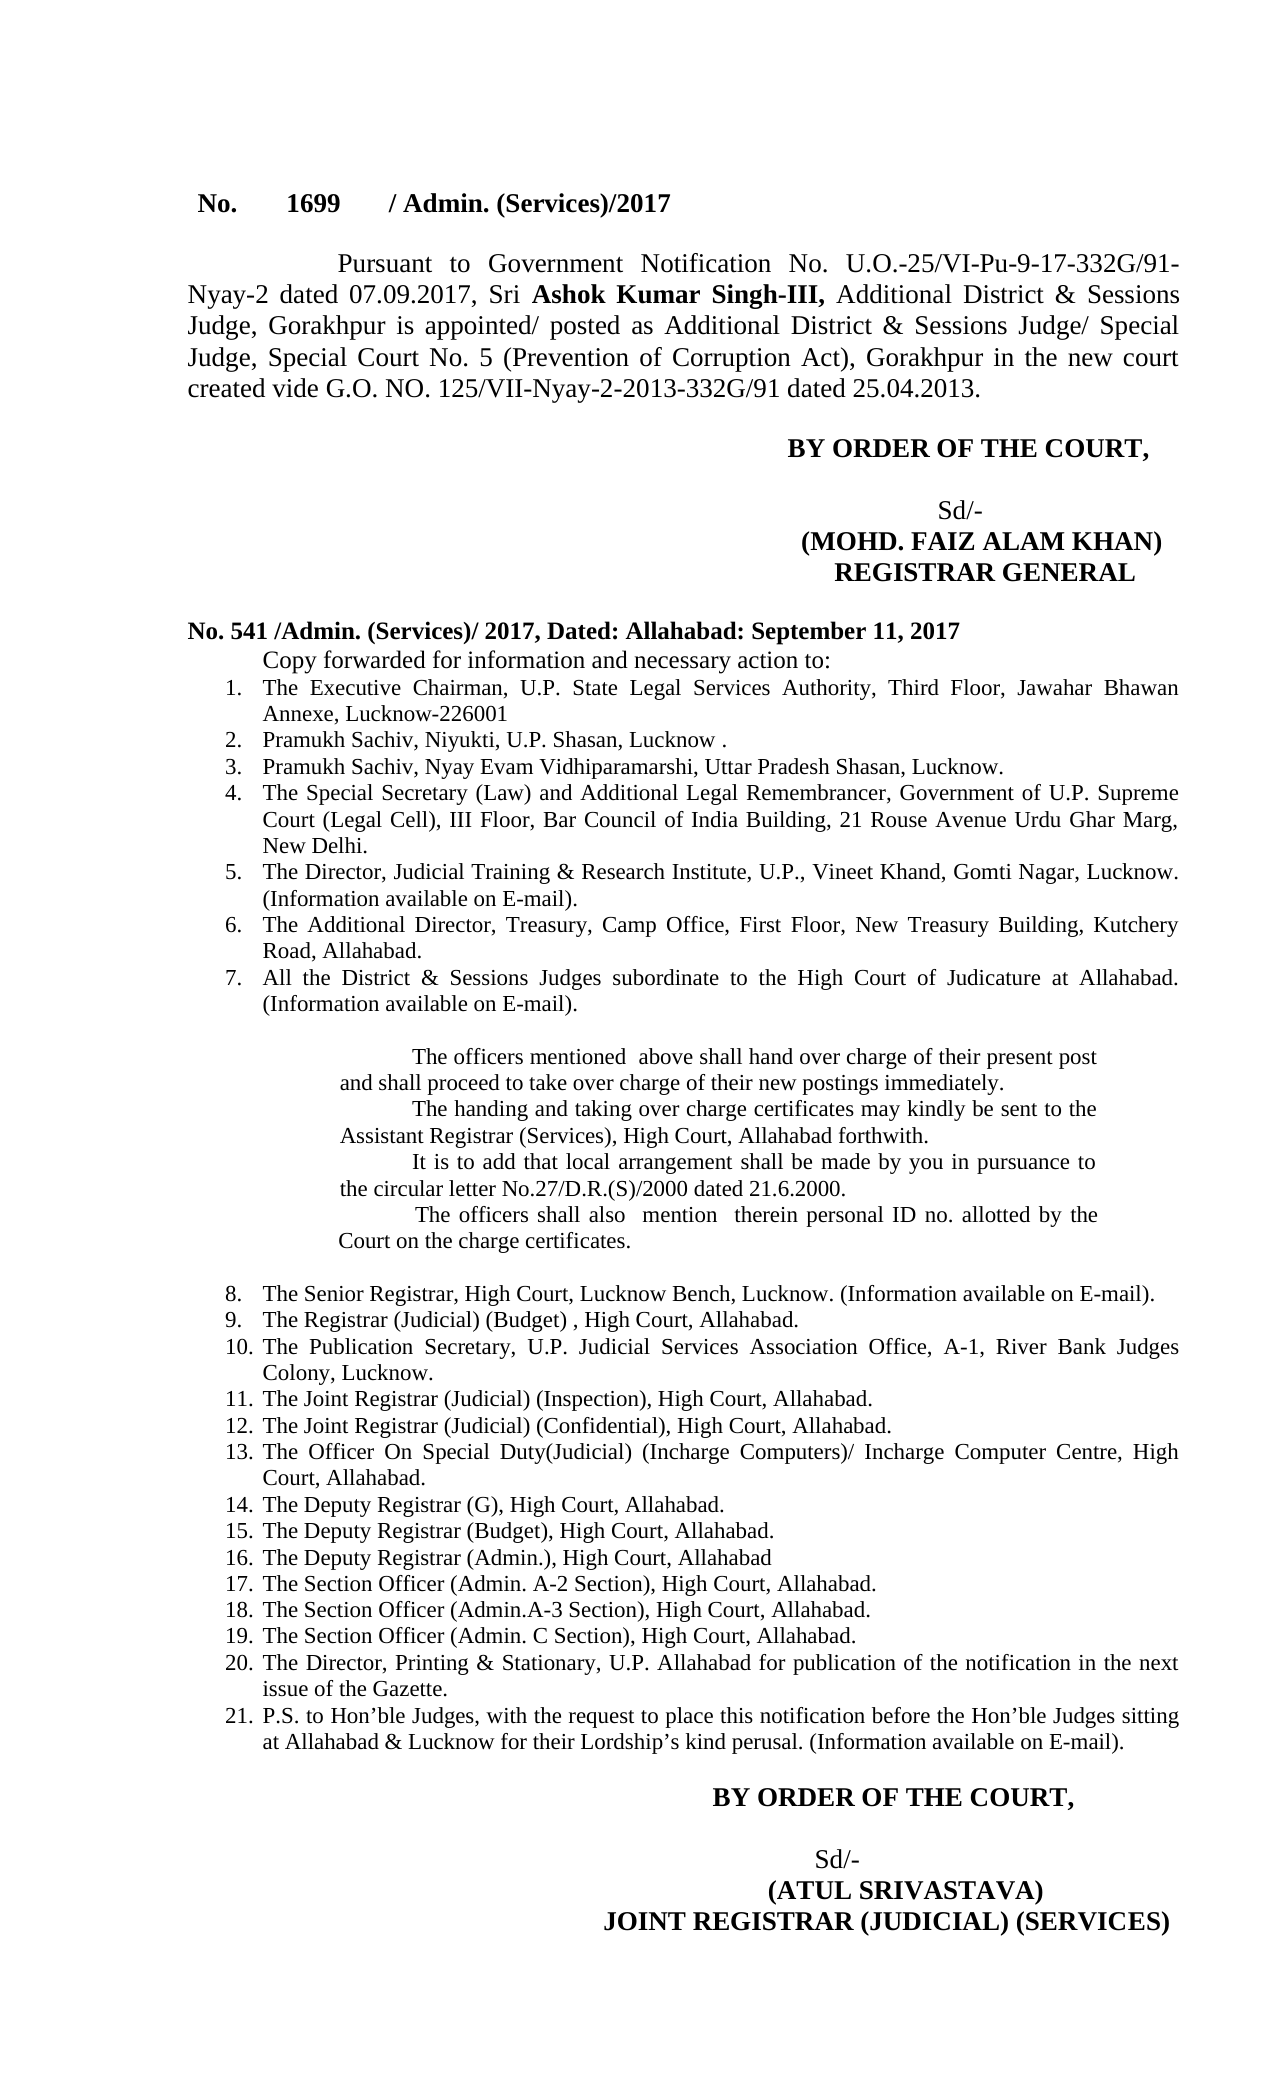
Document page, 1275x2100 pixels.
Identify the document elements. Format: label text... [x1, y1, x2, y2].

text (MOHD. FAIZ ALAM KHAN) [187, 525, 1182, 556]
text REGISTRAR GENERAL [187, 556, 1182, 588]
text Copy forwarded for information and necessary action to: [187, 645, 1181, 674]
list The Registrar (Judicial) (Budget) , High Court, Allahabad. [225, 1306, 1181, 1333]
list The Senior Registrar, High Court, Lucknow Bench, Lucknow. (Information available on E-mail). [225, 1280, 1181, 1306]
list The Special Secretary (Law) and Additional Legal Remembrancer, Government of U.P. Supreme Court (Legal Cell), III Floor, Bar Council of India Building, 21 Rouse Avenue Urdu Ghar Marg, New Delhi. [225, 779, 1181, 858]
text BY ORDER OF THE COURT, [562, 1781, 1181, 1812]
list The Officer On Special Duty(Judicial) (Incharge Computers)/ Incharge Computer Centre, High Court, Allahabad. [225, 1438, 1181, 1491]
table_header / Admin. (Services)/2017 [364, 187, 714, 219]
text The officers mentioned above shall hand over charge of their present post and shall proceed to take over charge of their new postings immediately. [339, 1043, 1098, 1096]
list Pramukh Sachiv, Niyukti, U.P. Shasan, Lucknow . [225, 727, 1181, 753]
list The Additional Director, Treasury, Camp Office, First Floor, New Treasury Building, Kutchery Road, Allahabad. [225, 911, 1181, 964]
text Sd/- [712, 1843, 1181, 1874]
list The Deputy Registrar (Budget), High Court, Allahabad. [225, 1517, 1181, 1543]
text The handing and taking over charge certificates may kindly be sent to the Assistant Registrar (Services), High Court, Allahabad forthwith. [339, 1096, 1098, 1148]
list The Deputy Registrar (G), High Court, Allahabad. [225, 1491, 1181, 1517]
subtitle No. 541 /Admin. (Services)/ 2017, Dated: Allahabad: September 11, 2017 [187, 616, 1181, 645]
text The officers shall also mention therein personal ID no. allotted by the Court on the charge certificates. [338, 1201, 1099, 1254]
list The Joint Registrar (Judicial) (Confidential), High Court, Allahabad. [225, 1412, 1181, 1438]
list The Section Officer (Admin.A-3 Section), High Court, Allahabad. [225, 1596, 1181, 1623]
text BY ORDER OF THE COURT, [562, 432, 1181, 463]
list The Director, Printing & Stationary, U.P. Allahabad for publication of the notification in the next issue of the Gazette. [225, 1649, 1181, 1702]
list The Deputy Registrar (Admin.), High Court, Allahabad [225, 1543, 1181, 1570]
table_header 1699 [275, 187, 364, 219]
table_header No. [186, 187, 275, 219]
list Pramukh Sachiv, Nyay Evam Vidhiparamarshi, Uttar Pradesh Shasan, Lucknow. [225, 753, 1181, 779]
list The Section Officer (Admin. C Section), High Court, Allahabad. [225, 1623, 1181, 1649]
text It is to add that local arrangement shall be made by you in pursuance to the circular letter No.27/D.R.(S)/2000 dated 21.6.2000. [339, 1148, 1098, 1201]
text Pursuant to Government Notification No. U.O.-25/VI-Pu-9-17-332G/91-Nyay-2 dated 07.09.2017, Sri Ashok Kumar Singh-III, Additional District & Sessions Judge, Gorakhpur is appointed/ posted as Additional District & Sessions Judge/ Special Judge, Special Court No. 5 (Prevention of Corruption Act), Gorakhpur in the new court created vide G.O. NO. 125/VII-Nyay-2-2013-332G/91 dated 25.04.2013. [187, 247, 1181, 403]
list The Joint Registrar (Judicial) (Inspection), High Court, Allahabad. [225, 1385, 1181, 1412]
text JOINT REGISTRAR (JUDICIAL) (SERVICES) [187, 1905, 1181, 1936]
list The Publication Secretary, U.P. Judicial Services Association Office, A-1, River Bank Judges Colony, Lucknow. [225, 1333, 1181, 1385]
text Sd/- [187, 494, 1181, 525]
text (ATUL SRIVASTAVA) [187, 1874, 1182, 1905]
list The Director, Judicial Training & Research Institute, U.P., Vineet Khand, Gomti Nagar, Lucknow. (Information available on E-mail). [225, 858, 1181, 911]
list The Section Officer (Admin. A-2 Section), High Court, Allahabad. [225, 1570, 1181, 1596]
list All the District & Sessions Judges subordinate to the High Court of Judicature at Allahabad.(Information available on E-mail). [225, 964, 1181, 1016]
list The Executive Chairman, U.P. State Legal Services Authority, Third Floor, Jawahar Bhawan Annexe, Lucknow-226001 [225, 674, 1181, 727]
list P.S. to Hon’ble Judges, with the request to place this notification before the Hon’ble Judges sitting at Allahabad & Lucknow for their Lordship’s kind perusal. (Information available on E-mail). [225, 1702, 1181, 1754]
